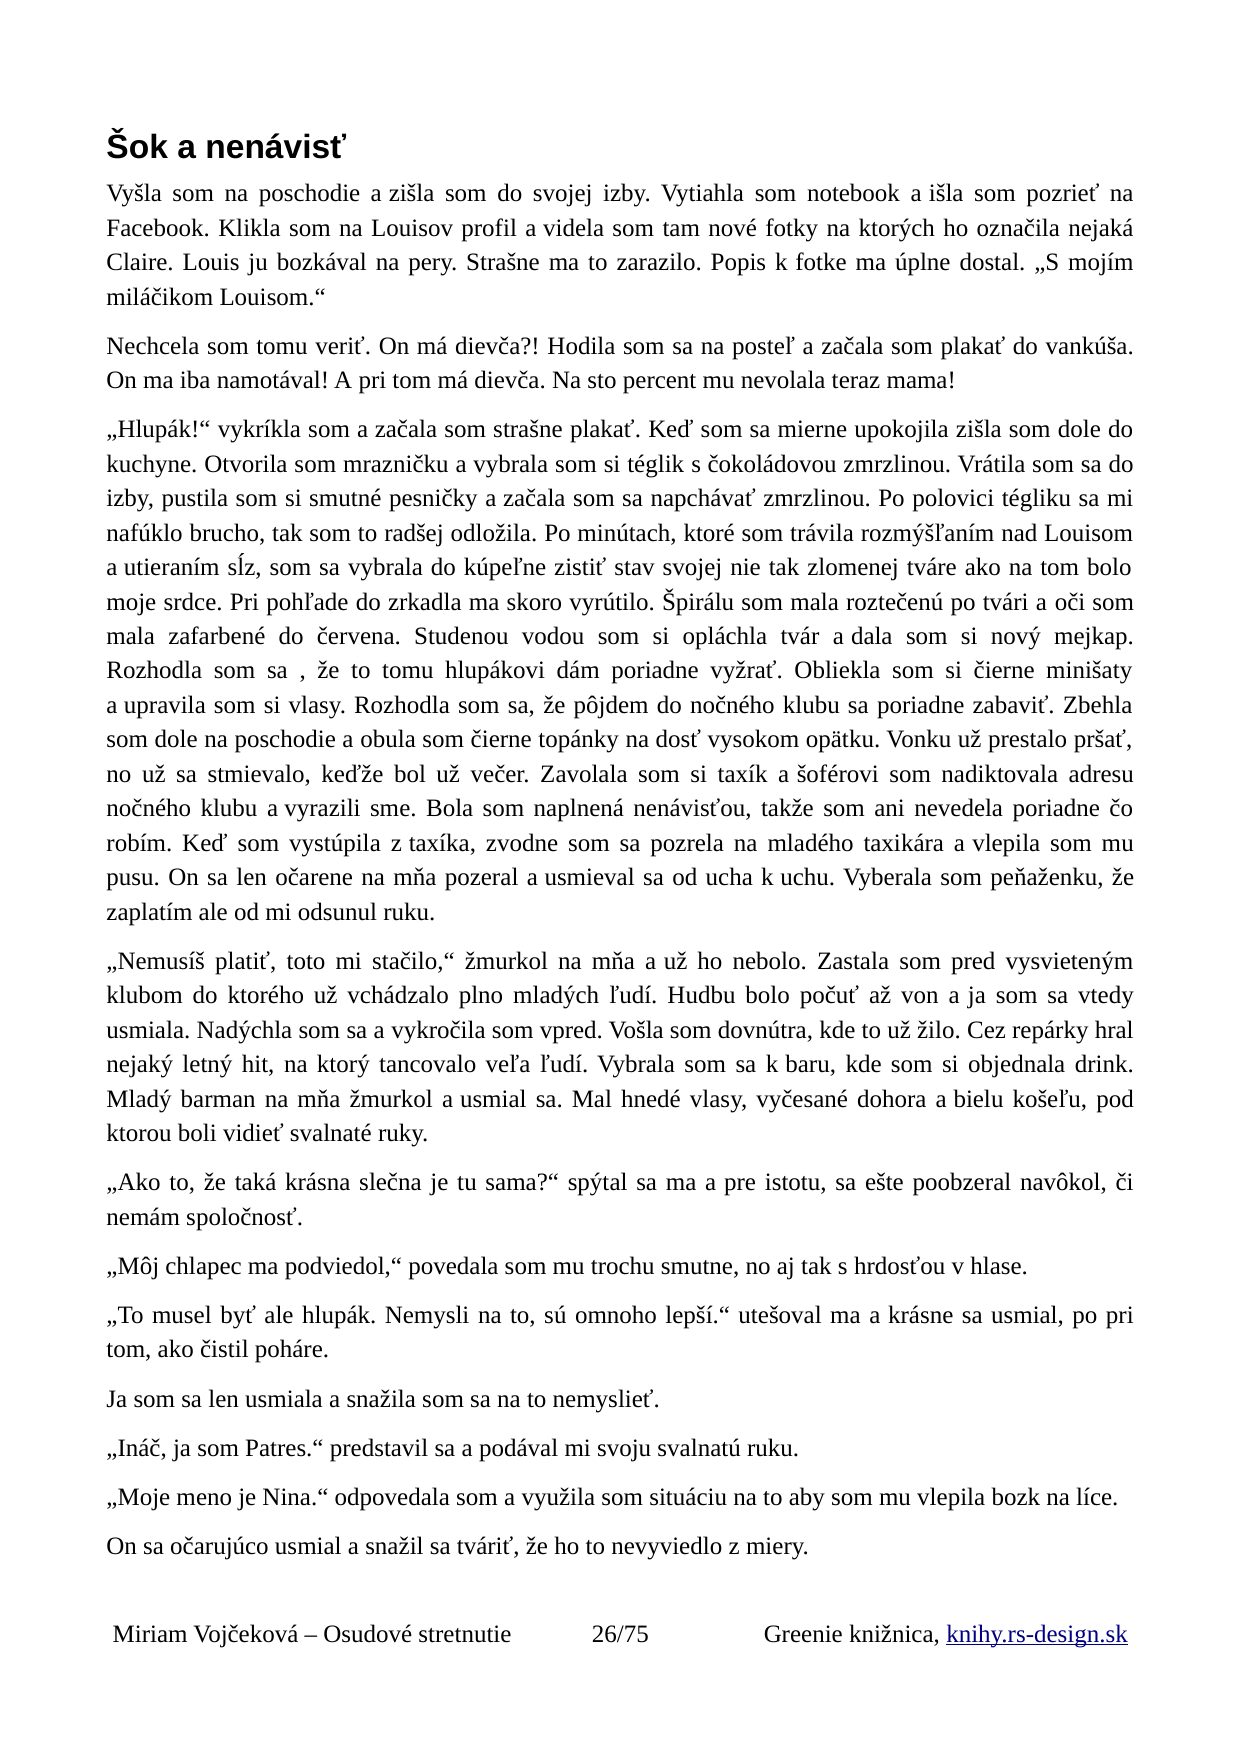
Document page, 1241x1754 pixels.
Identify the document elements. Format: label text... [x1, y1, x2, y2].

text Vyšla som na poschodie a zišla som do svojej izby. Vytiahla som notebook a išla som pozrieť na Facebook. Klikla som na Louisov profil a videla som tam nové fotky na ktorých ho označila nejaká Claire. Louis ju bozkával na pery. Strašne ma to zarazilo. Popis k fotke ma úplne dostal. „S mojím miláčikom Louisom.“ [106, 178, 1134, 310]
subtitle Šok a nenávisť [106, 127, 1134, 166]
text „Ako to, že taká krásna slečna je tu sama?“ spýtal sa ma a pre istotu, sa ešte poobzeral navôkol, či nemám spoločnosť. [106, 1167, 1134, 1231]
text Ja som sa len usmiala a snažila som sa na to nemyslieť. [106, 1384, 1134, 1412]
text „Ináč, ja som Patres.“ predstavil sa a podával mi svoju svalnatú ruku. [106, 1433, 1134, 1461]
text On sa očarujúco usmial a snažil sa tváriť, že ho to nevyviedlo z miery. [106, 1531, 1134, 1559]
text „Nemusíš platiť, toto mi stačilo,“ žmurkol na mňa a už ho nebolo. Zastala som pred vysvieteným klubom do ktorého už vchádzalo plno mladých ľudí. Hudbu bolo počuť až von a ja som sa vtedy usmiala. Nadýchla som sa a vykročila som vpred. Vošla som dovnútra, kde to už žilo. Cez repárky hral nejaký letný hit, na ktorý tancovalo veľa ľudí. Vybrala som sa k baru, kde som si objednala drink. Mladý barman na mňa žmurkol a usmial sa. Mal hnedé vlasy, vyčesané dohora a bielu košeľu, pod ktorou boli vidieť svalnaté ruky. [106, 946, 1134, 1147]
text „Hlupák!“ vykríkla som a začala som strašne plakať. Keď som sa mierne upokojila zišla som dole do kuchyne. Otvorila som mrazničku a vybrala som si téglik s čokoládovou zmrzlinou. Vrátila som sa do izby, pustila som si smutné pesničky a začala som sa napchávať zmrzlinou. Po polovici tégliku sa mi nafúklo brucho, tak som to radšej odložila. Po minútach, ktoré som trávila rozmýšľaním nad Louisom a utieraním sĺz, som sa vybrala do kúpeľne zistiť stav svojej nie tak zlomenej tváre ako na tom bolo moje srdce. Pri pohľade do zrkadla ma skoro vyrútilo. Špirálu som mala roztečenú po tvári a oči som mala zafarbené do červena. Studenou vodou som si opláchla tvár a dala som si nový mejkap. Rozhodla som sa , že to tomu hlupákovi dám poriadne vyžrať. Obliekla som si čierne minišaty a upravila som si vlasy. Rozhodla som sa, že pôjdem do nočného klubu sa poriadne zabaviť. Zbehla som dole na poschodie a obula som čierne topánky na dosť vysokom opätku. Vonku už prestalo pršať, no už sa stmievalo, keďže bol už večer. Zavolala som si taxík a šoférovi som nadiktovala adresu nočného klubu a vyrazili sme. Bola som naplnená nenávisťou, takže som ani nevedela poriadne čo robím. Keď som vystúpila z taxíka, zvodne som sa pozrela na mladého taxikára a vlepila som mu pusu. On sa len očarene na mňa pozeral a usmieval sa od ucha k uchu. Vyberala som peňaženku, že zaplatím ale od mi odsunul ruku. [106, 414, 1134, 926]
text „Môj chlapec ma podviedol,“ povedala som mu trochu smutne, no aj tak s hrdosťou v hlase. [106, 1251, 1134, 1280]
text „To musel byť ale hlupák. Nemysli na to, sú omnoho lepší.“ utešoval ma a krásne sa usmial, po pri tom, ako čistil poháre. [106, 1300, 1134, 1363]
text Nechcela som tomu veriť. On má dievča?! Hodila som sa na posteľ a začala som plakať do vankúša. On ma iba namotával! A pri tom má dievča. Na sto percent mu nevolala teraz mama! [106, 331, 1134, 394]
text „Moje meno je Nina.“ odpovedala som a využila som situáciu na to aby som mu vlepila bozk na líce. [106, 1482, 1134, 1511]
